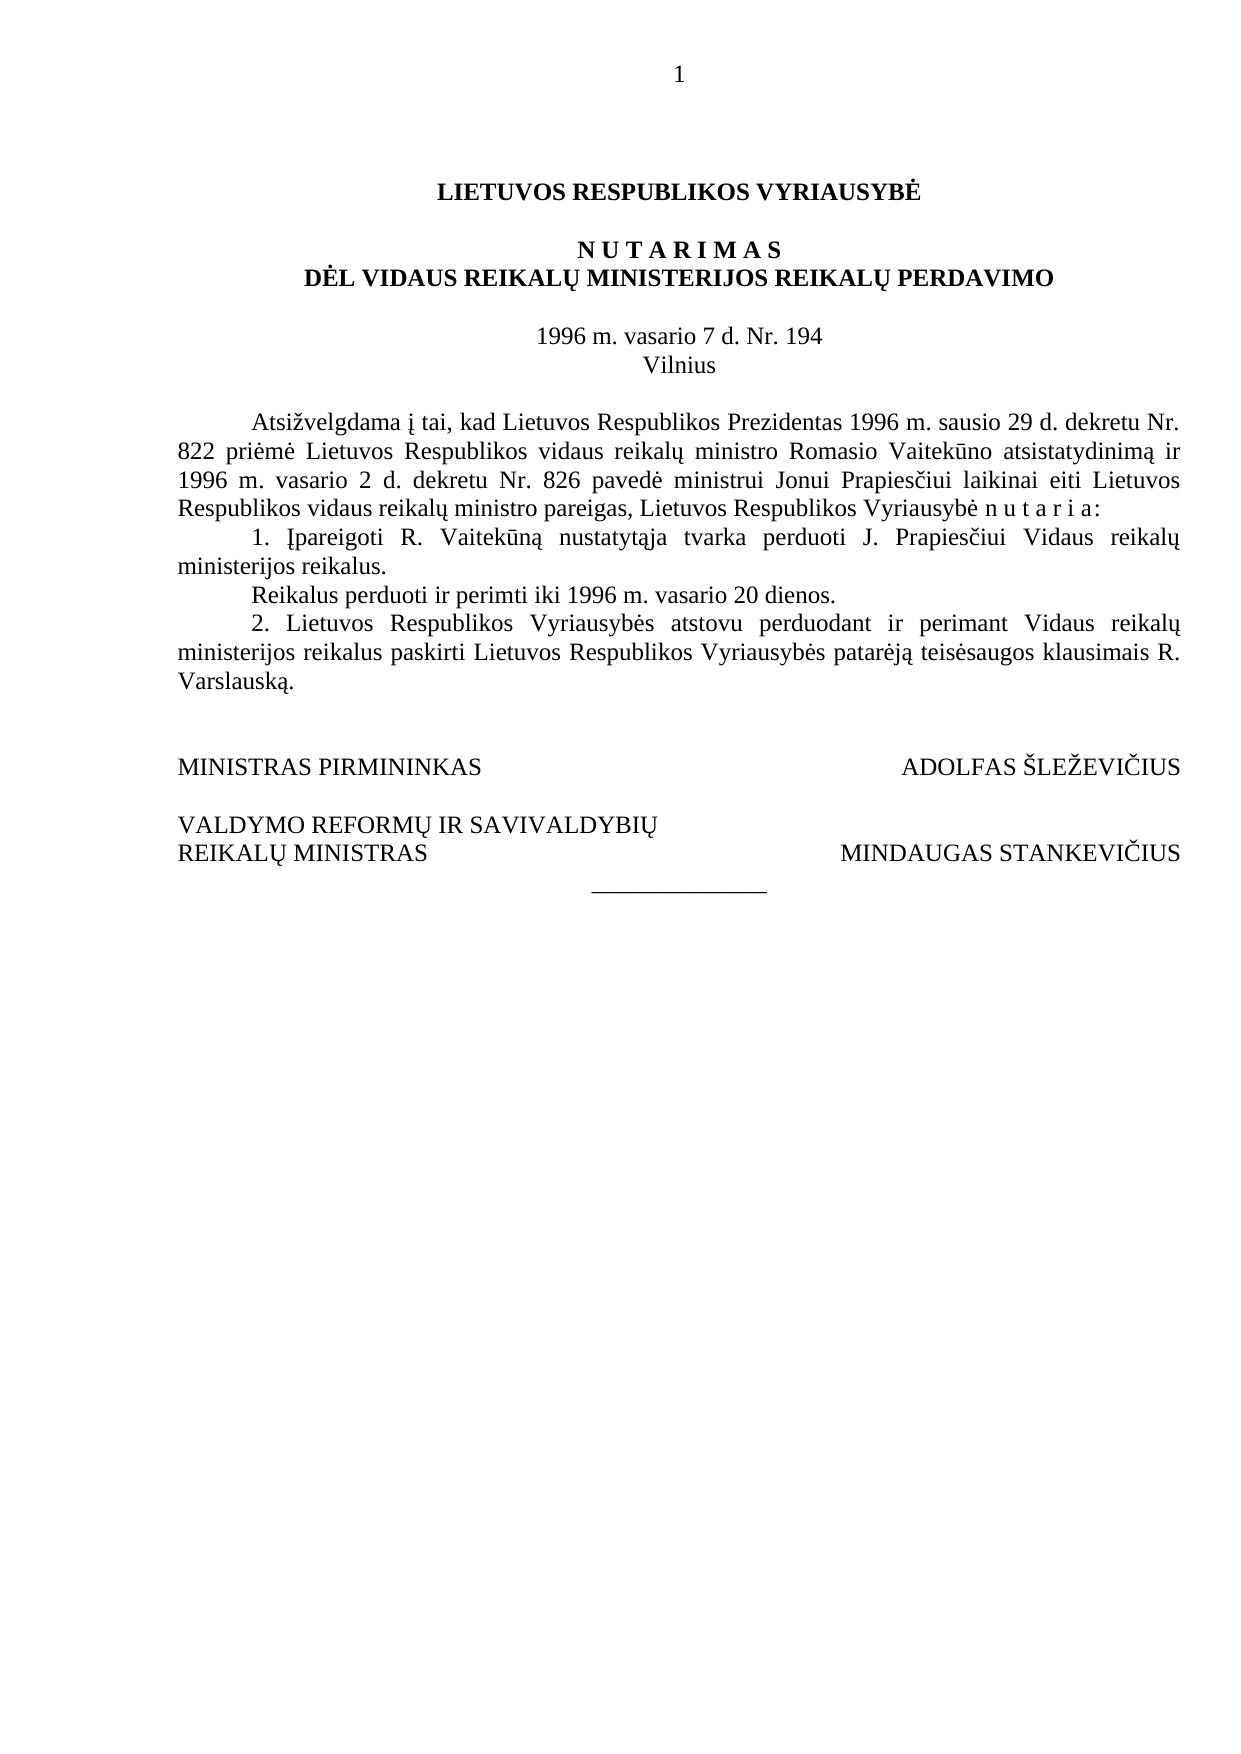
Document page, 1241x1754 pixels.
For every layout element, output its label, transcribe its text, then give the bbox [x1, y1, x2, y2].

text VALDYMO REFORMŲ IR SAVIVALDYBIŲ [177, 810, 1181, 838]
text N U T A R I M A S [177, 235, 1181, 263]
text Reikalus perduoti ir perimti iki 1996 m. vasario 20 dienos. [177, 580, 1181, 608]
text Vilnius [177, 350, 1181, 378]
text 1. Įpareigoti R. Vaitekūną nustatytąja tvarka perduoti J. Prapiesčiui Vidaus reikalų ministerijos reikalus. [177, 522, 1181, 580]
text DĖL VIDAUS REIKALŲ MINISTERIJOS REIKALŲ PERDAVIMO [177, 263, 1181, 292]
text LIETUVOS RESPUBLIKOS VYRIAUSYBĖ [177, 177, 1181, 206]
text 1996 m. vasario 7 d. Nr. 194 [177, 321, 1181, 350]
text REIKALŲ MINISTRAS MINDAUGAS STANKEVIČIUS [177, 838, 1181, 867]
text ______________ [177, 867, 1181, 896]
text MINISTRAS PIRMININKAS ADOLFAS ŠLEŽEVIČIUS [177, 752, 1181, 781]
text Atsižvelgdama į tai, kad Lietuvos Respublikos Prezidentas 1996 m. sausio 29 d. dekretu Nr. 822 priėmė Lietuvos Respublikos vidaus reikalų ministro Romasio Vaitekūno atsistatydinimą ir 1996 m. vasario 2 d. dekretu Nr. 826 pavedė ministrui Jonui Prapiesčiui laikinai eiti Lietuvos Respublikos vidaus reikalų ministro pareigas, Lietuvos Respublikos Vyriausybė nutaria: [177, 407, 1181, 522]
text 2. Lietuvos Respublikos Vyriausybės atstovu perduodant ir perimant Vidaus reikalų ministerijos reikalus paskirti Lietuvos Respublikos Vyriausybės patarėją teisėsaugos klausimais R. Varslauską. [177, 608, 1181, 695]
